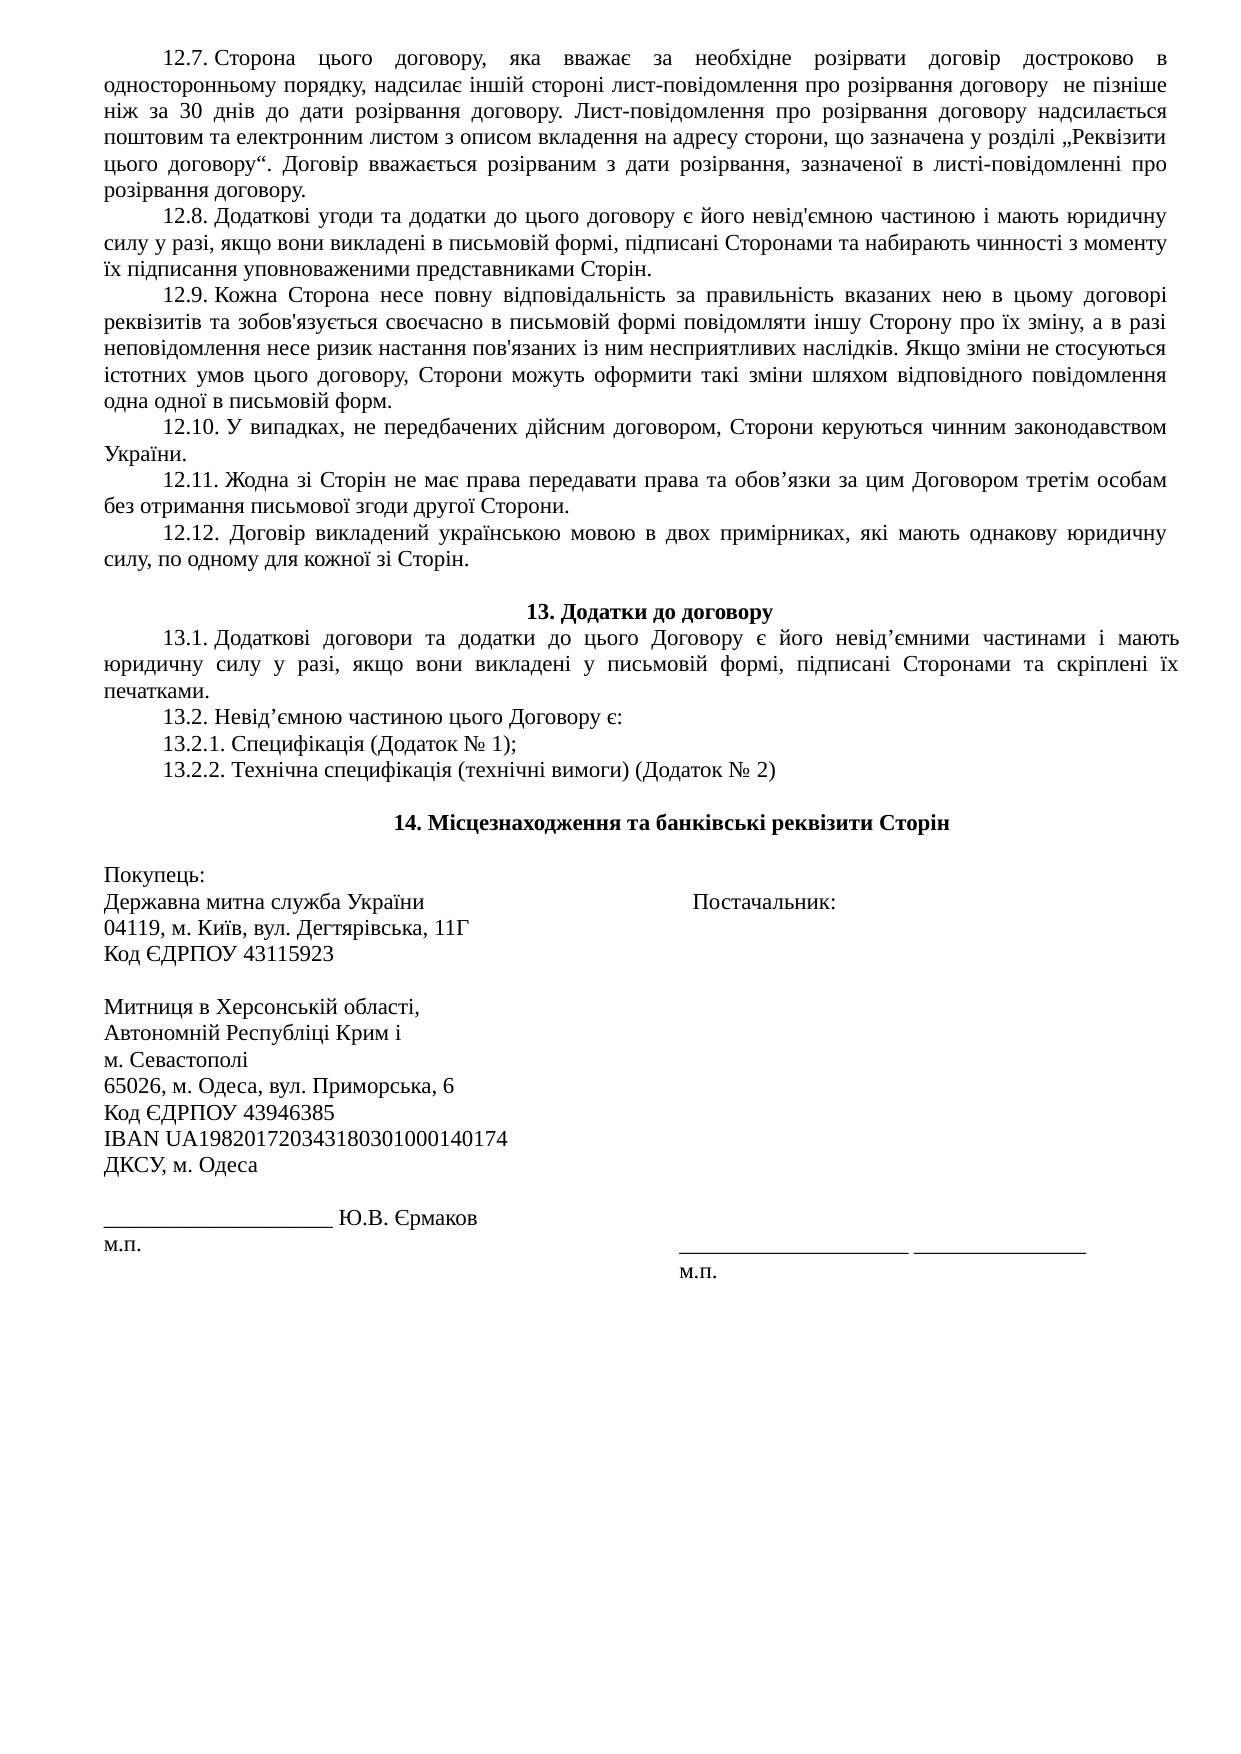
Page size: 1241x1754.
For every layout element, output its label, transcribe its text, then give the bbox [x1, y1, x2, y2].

text 13. Додатки до договору [103, 598, 1181, 624]
text 12.8. Додаткові угоди та додатки до цього договору є його невід'ємною частиною і мають юридичну силу у разі, якщо вони викладені в письмовій формі, підписані Сторонами та набирають чинності з моменту їх підписання уповноваженими представниками Сторін. [103, 202, 1169, 282]
text IBAN UA198201720343180301000140174 [103, 1125, 539, 1151]
text 13.2.2. Технічна специфікація (технічні вимоги) (Додаток № 2) [103, 756, 1181, 782]
text 12.10. У випадках, не передбачених дійсним договором, Сторони керуються чинним законодавством України. [103, 413, 1169, 466]
text ДКСУ, м. Одеса [103, 1151, 539, 1178]
text 13.2. Невід’ємною частиною цього Договору є: [103, 703, 1181, 729]
text Державна митна служба України [103, 888, 539, 914]
text 12.9. Кожна Сторона несе повну відповідальність за правильність вказаних нею в цьому договорі реквізитів та зобов'язується своєчасно в письмовій формі повідомляти іншу Сторону про їх зміну, а в разі неповідомлення несе ризик настання пов'язаних із ним несприятливих наслідків. Якщо зміни не стосуються істотних умов цього договору, Сторони можуть оформити такі зміни шляхом відповідного повідомлення одна одної в письмовій форм. [103, 282, 1169, 413]
text Код ЄДРПОУ 43946385 [103, 1098, 539, 1125]
text 13.2.1. Специфікація (Додаток № 1); [103, 729, 1181, 756]
text 12.7. Сторона цього договору, яка вважає за необхідне розірвати договір достроково в односторонньому порядку, надсилає іншій стороні лист-повідомлення про розірвання договору не пізніше ніж за 30 днів до дати розірвання договору. Лист-повідомлення про розірвання договору надсилається поштовим та електронним листом з описом вкладення на адресу сторони, що зазначена у розділі „Реквізити цього договору“. Договір вважається розірваним з дати розірвання, зазначеної в листі-повідомленні про розірвання договору. [103, 44, 1169, 202]
text ____________________ Ю.В. Єрмаков [103, 1204, 605, 1230]
text Постачальник: [692, 888, 1168, 914]
text 12.12. Договір викладений українською мовою в двох примірниках, які мають однакову юридичну силу, по одному для кожної зі Сторін. [103, 519, 1169, 571]
text 14. Місцезнаходження та банківські реквізити Сторін [103, 809, 1181, 835]
text 13.1. Додаткові договори та додатки до цього Договору є його невід’ємними частинами і мають юридичну силу у разі, якщо вони викладені у письмовій формі, підписані Сторонами та скріплені їх печатками. [103, 624, 1181, 703]
text 12.11. Жодна зі Сторін не має права передавати права та обов’язки за цим Договором третім особам без отримання письмової згоди другої Сторони. [103, 466, 1169, 519]
text Покупець: [103, 861, 592, 888]
text ____________________ _______________ [679, 1230, 1181, 1257]
text Митниця в Херсонській області, Автономній Республіці Крим і м. Севастополі [103, 993, 539, 1072]
text 04119, м. Київ, вул. Дегтярівська, 11Г [103, 914, 539, 940]
text 65026, м. Одеса, вул. Приморська, 6 [103, 1072, 539, 1098]
text м.п. [103, 1230, 605, 1257]
text м.п. [679, 1257, 1181, 1283]
text Код ЄДРПОУ 43115923 [103, 940, 539, 967]
